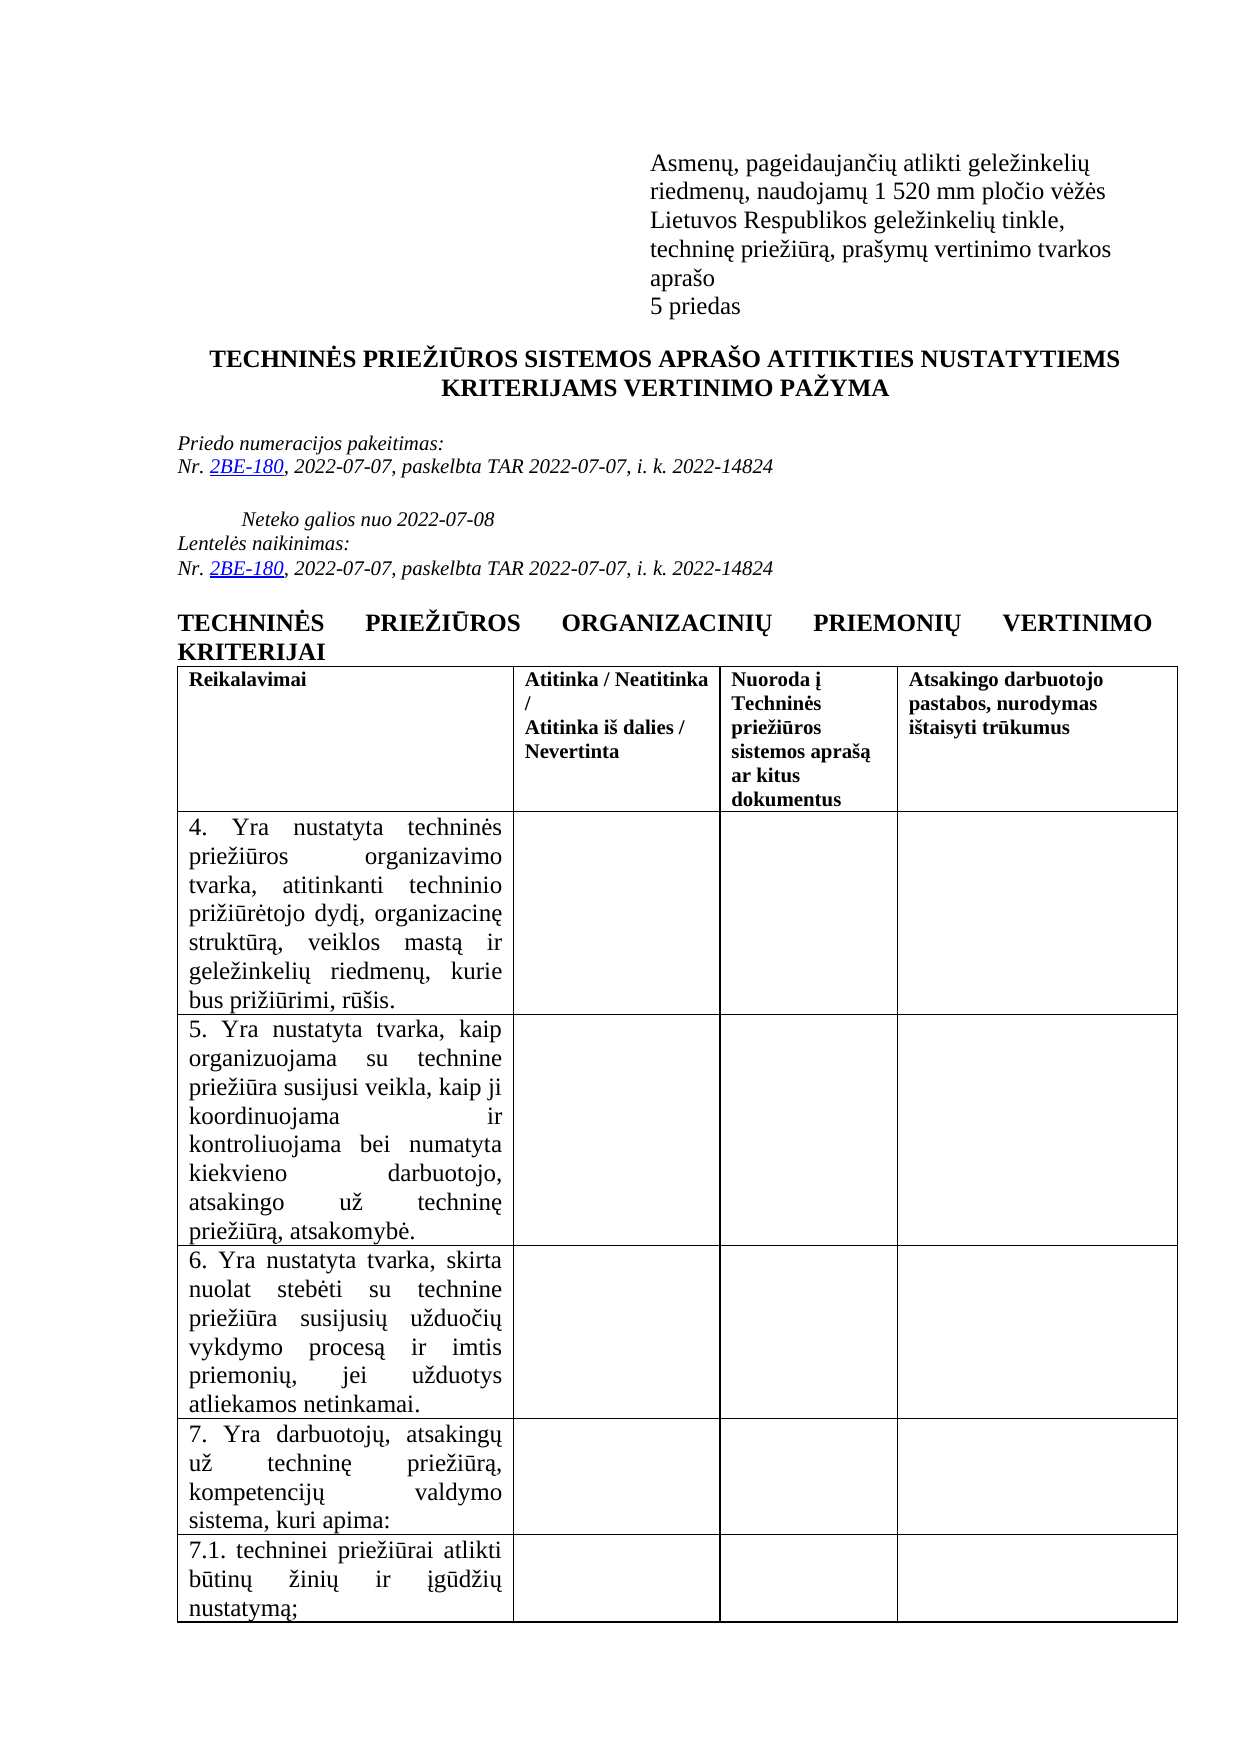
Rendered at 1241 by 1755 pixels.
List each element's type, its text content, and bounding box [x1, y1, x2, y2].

text Asmenų, pageidaujančių atlikti geležinkelių riedmenų, naudojamų 1 520 mm pločio vėžės Lietuvos Respublikos geležinkelių tinkle, techninę priežiūrą, prašymų vertinimo tvarkos aprašo [650, 148, 1153, 291]
table_cell [898, 1246, 1177, 1418]
text Neteko galios nuo 2022-07-08 [177, 507, 1153, 531]
table_header Atitinka / Neatitinka / Atitinka iš dalies / Nevertinta [514, 667, 719, 811]
text Priedo numeracijos pakeitimas: [177, 430, 1153, 454]
table_cell [721, 1535, 897, 1621]
text 5 priedas [650, 291, 1153, 320]
table_cell [721, 1419, 897, 1534]
table_cell [721, 812, 897, 1013]
table_cell [898, 1015, 1177, 1244]
text TECHNINĖS PRIEŽIŪROS ORGANIZACINIŲ PRIEMONIŲ VERTINIMO KRITERIJAI [177, 608, 1153, 666]
table_cell [514, 1419, 719, 1534]
table_cell [898, 1535, 1177, 1621]
table_cell [514, 1246, 719, 1418]
text Nr. 2BE-180, 2022-07-07, paskelbta TAR 2022-07-07, i. k. 2022-14824 [177, 454, 1153, 478]
text Nr. 2BE-180, 2022-07-07, paskelbta TAR 2022-07-07, i. k. 2022-14824 [177, 555, 1153, 579]
text Lentelės naikinimas: [177, 531, 1153, 555]
table_cell 7. Yra darbuotojų, atsakingų už techninę priežiūrą, kompetencijų valdymo sistema, kuri apima: [178, 1419, 513, 1534]
table_cell [514, 1535, 719, 1621]
table_header Atsakingo darbuotojo pastabos, nurodymas ištaisyti trūkumus [898, 667, 1177, 811]
table_cell 4. Yra nustatyta techninės priežiūros organizavimo tvarka, atitinkanti techninio prižiūrėtojo dydį, organizacinę struktūrą, veiklos mastą ir geležinkelių riedmenų, kurie bus prižiūrimi, rūšis. [178, 812, 513, 1013]
table_cell [721, 1246, 897, 1418]
table_cell [514, 812, 719, 1013]
table_cell 7.1. techninei priežiūrai atlikti būtinų žinių ir įgūdžių nustatymą; [178, 1535, 513, 1621]
table_header Nuoroda į Techninės priežiūros sistemos aprašą ar kitus dokumentus [721, 667, 897, 811]
table_cell 6. Yra nustatyta tvarka, skirta nuolat stebėti su technine priežiūra susijusių užduočių vykdymo procesą ir imtis priemonių, jei užduotys atliekamos netinkamai. [178, 1246, 513, 1418]
table_cell [898, 812, 1177, 1013]
table_cell [898, 1419, 1177, 1534]
text TECHNINĖS PRIEŽIŪROS SISTEMOS APRAŠO ATITIKTIES NUSTATYTIEMS KRITERIJAMS VERTINIMO PAŽYMA [177, 344, 1153, 402]
table_cell [514, 1015, 719, 1244]
table_header Reikalavimai [178, 667, 513, 811]
table_cell 5. Yra nustatyta tvarka, kaip organizuojama su technine priežiūra susijusi veikla, kaip ji koordinuojama ir kontroliuojama bei numatyta kiekvieno darbuotojo, atsakingo už techninę priežiūrą, atsakomybė. [178, 1015, 513, 1244]
table_cell [721, 1015, 897, 1244]
